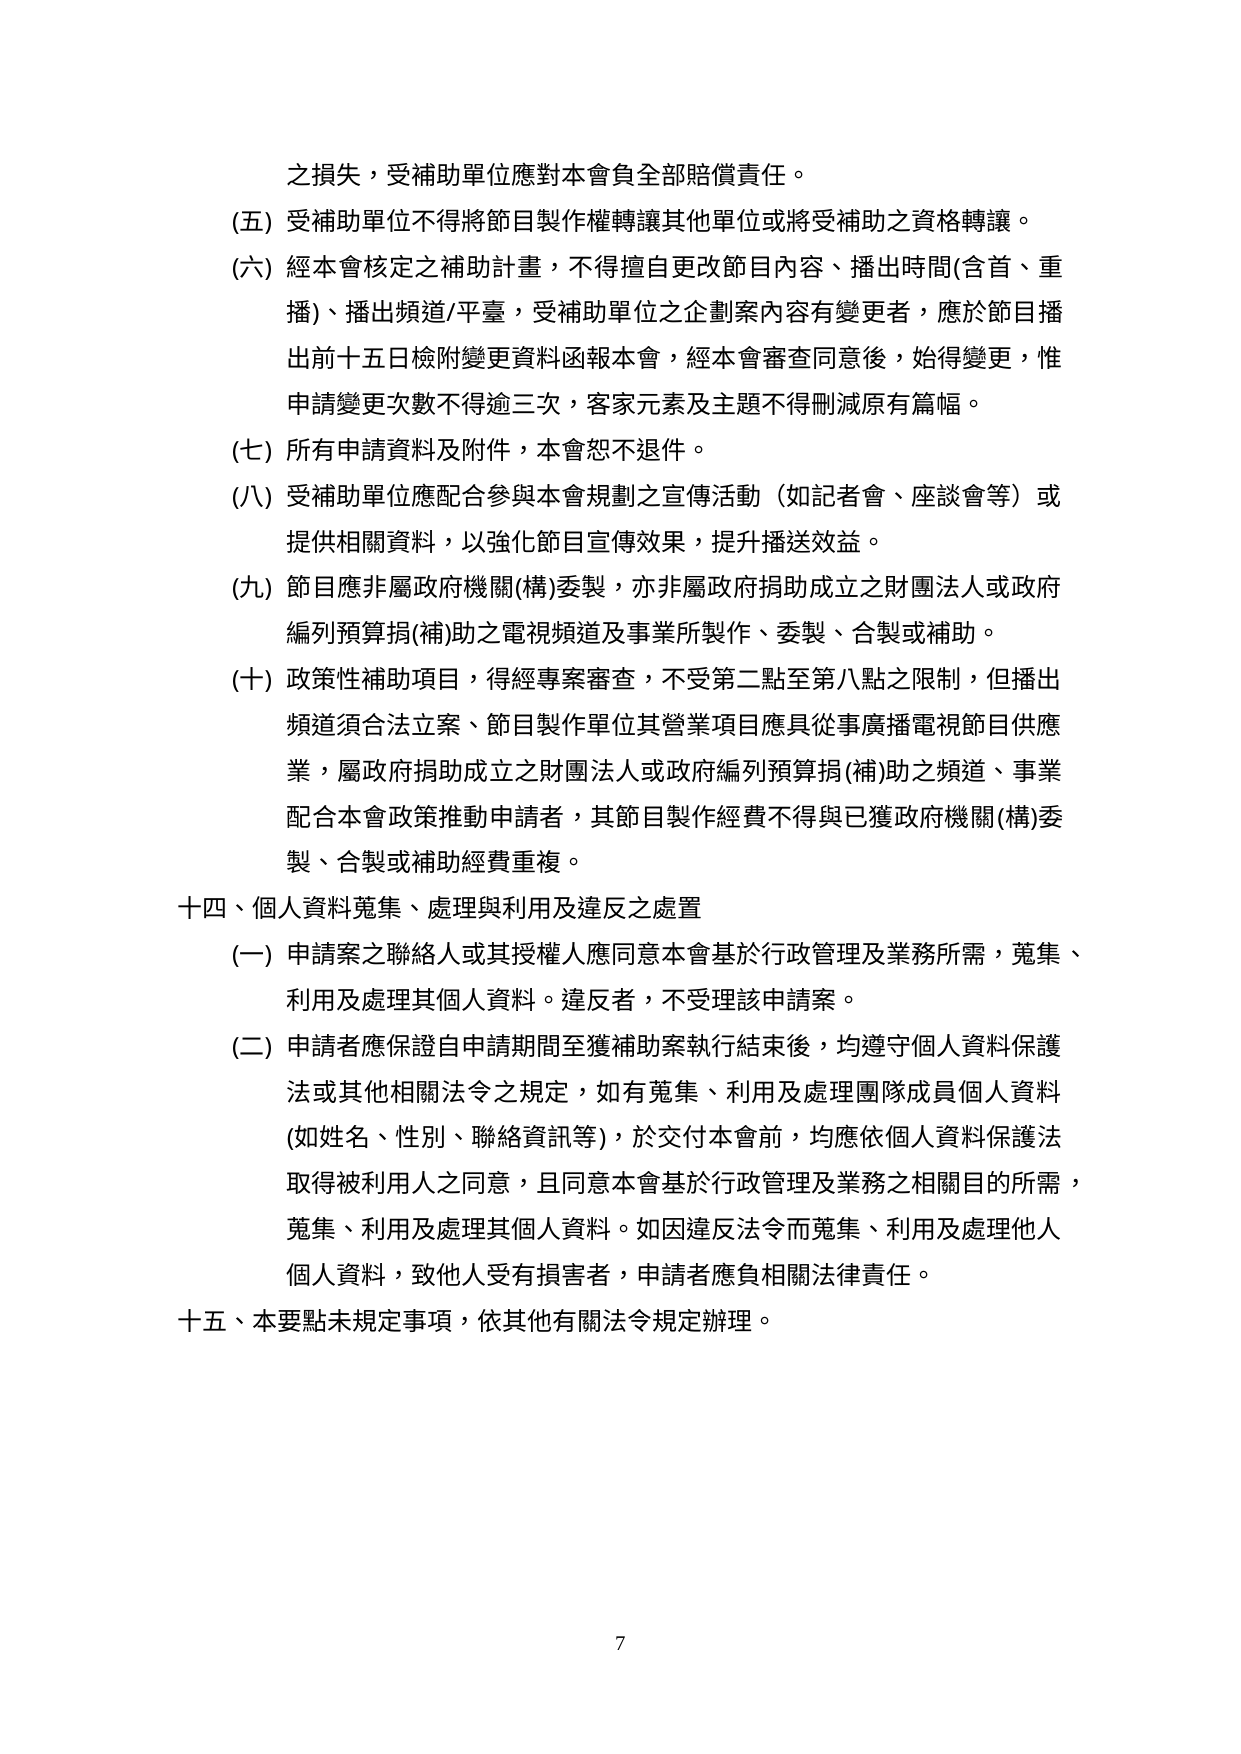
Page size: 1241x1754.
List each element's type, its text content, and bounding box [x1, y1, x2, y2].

list 受補助單位應配合參與本會規劃之宣傳活動（如記者會、座談會等）或提供相關資料，以強化節目宣傳效果，提升播送效益。 [232, 468, 1063, 560]
text 十四、個人資料蒐集、處理與利用及違反之處置 [177, 881, 1063, 927]
list 申請者應保證自申請期間至獲補助案執行結束後，均遵守個人資料保護法或其他相關法令之規定，如有蒐集、利用及處理團隊成員個人資料(如姓名、性別、聯絡資訊等)，於交付本會前，均應依個人資料保護法取得被利用人之同意，且同意本會基於行政管理及業務之相關目的所需，蒐集、利用及處理其個人資料。如因違反法令而蒐集、利用及處理他人個人資料，致他人受有損害者，申請者應負相關法律責任。 [232, 1018, 1063, 1293]
list 節目應非屬政府機關(構)委製，亦非屬政府捐助成立之財團法人或政府編列預算捐(補)助之電視頻道及事業所製作、委製、合製或補助。 [232, 560, 1063, 652]
list 申請案之聯絡人或其授權人應同意本會基於行政管理及業務所需，蒐集、利用及處理其個人資料。違反者，不受理該申請案。 [232, 927, 1063, 1018]
list 所有申請資料及附件，本會恕不退件。 [232, 423, 1063, 468]
list 政策性補助項目，得經專案審查，不受第二點至第八點之限制，但播出頻道須合法立案、節目製作單位其營業項目應具從事廣播電視節目供應業，屬政府捐助成立之財團法人或政府編列預算捐(補)助之頻道、事業配合本會政策推動申請者，其節目製作經費不得與已獲政府機關(構)委製、合製或補助經費重複。 [232, 652, 1063, 881]
text 十五、本要點未規定事項，依其他有關法令規定辦理。 [177, 1293, 1063, 1339]
list 經本會核定之補助計畫，不得擅自更改節目內容、播出時間(含首、重播)、播出頻道/平臺，受補助單位之企劃案內容有變更者，應於節目播出前十五日檢附變更資料函報本會，經本會審查同意後，始得變更，惟申請變更次數不得逾三次，客家元素及主題不得刪減原有篇幅。 [232, 239, 1063, 423]
list 之損失，受補助單位應對本會負全部賠償責任。 [232, 148, 1063, 193]
list 受補助單位不得將節目製作權轉讓其他單位或將受補助之資格轉讓。 [232, 193, 1063, 239]
